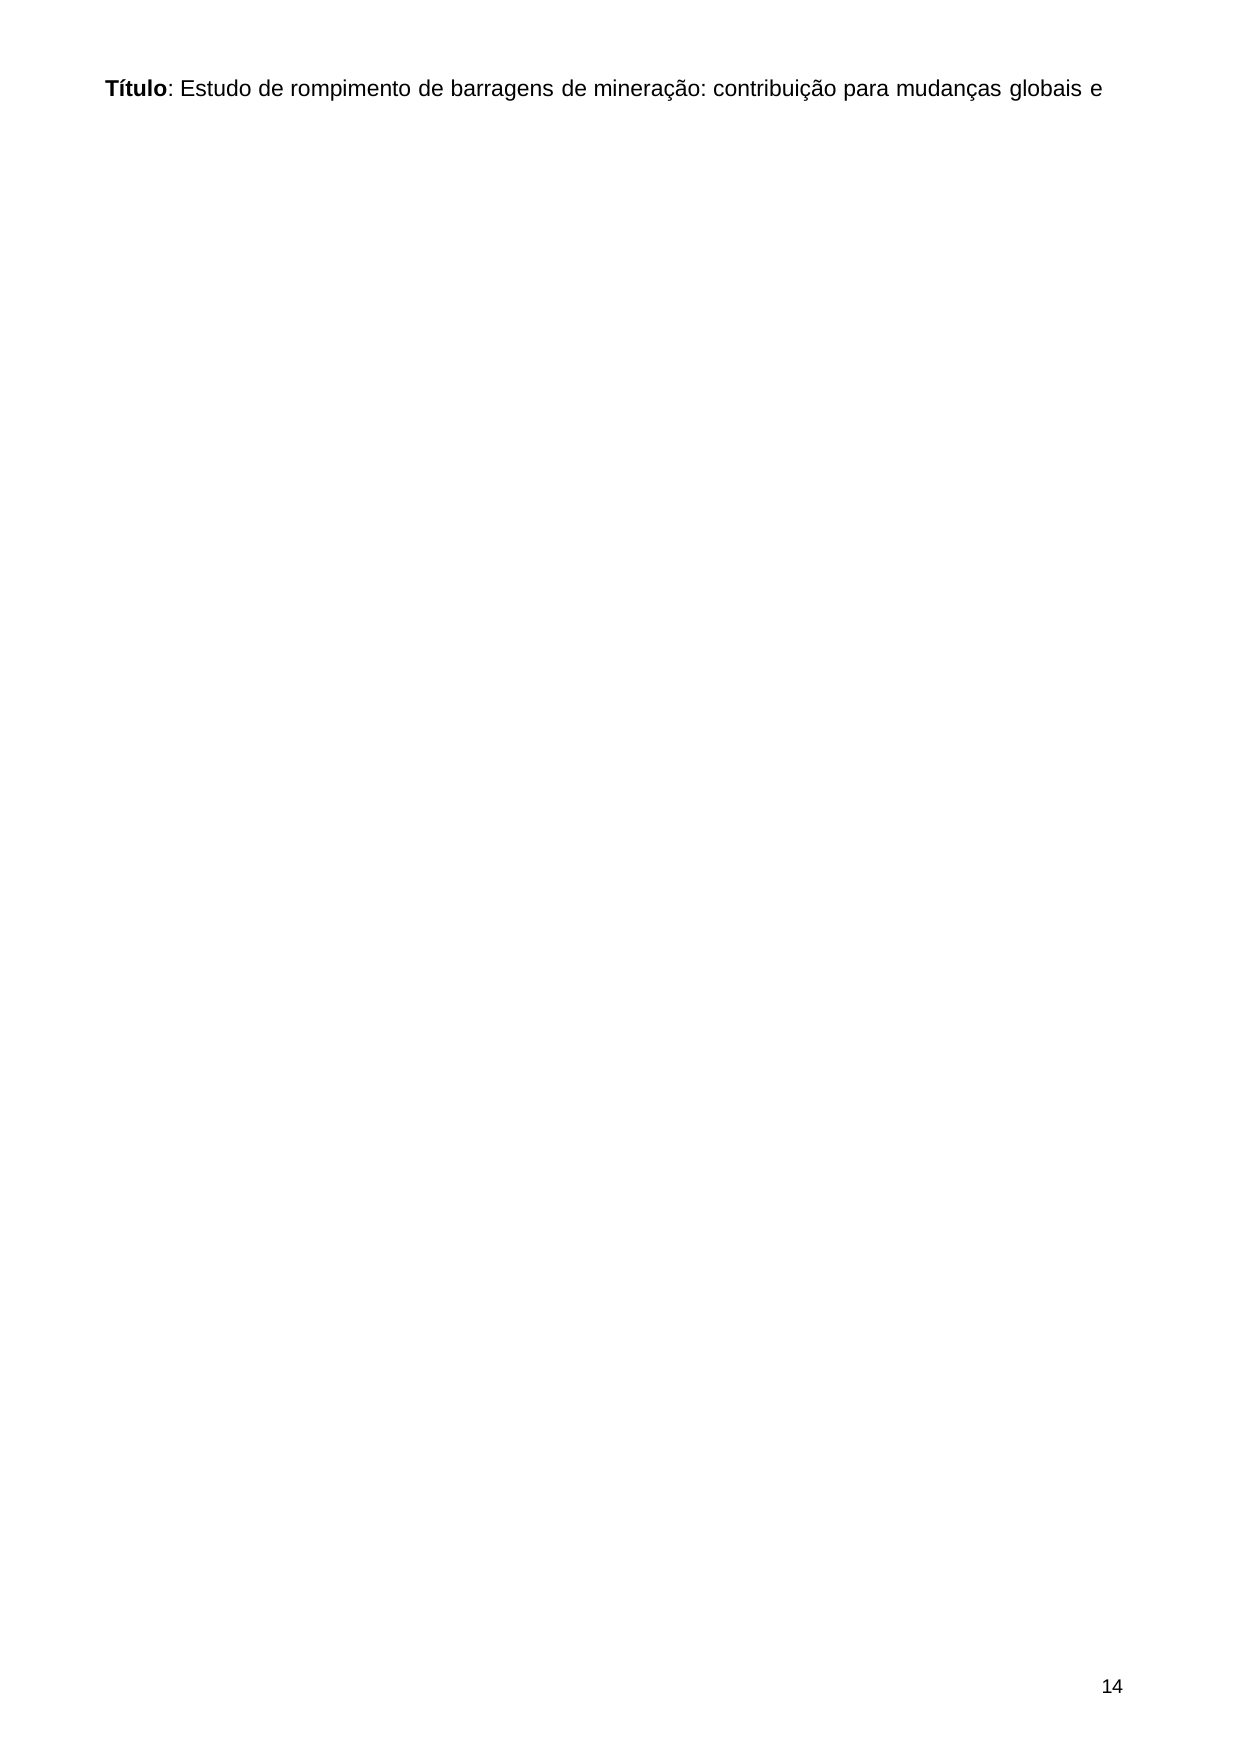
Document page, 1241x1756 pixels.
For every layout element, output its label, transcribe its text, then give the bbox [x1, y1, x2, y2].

text Título: Estudo de rompimento de barragens de mineração: contribuição para mudanças globais e [105, 75, 1180, 101]
